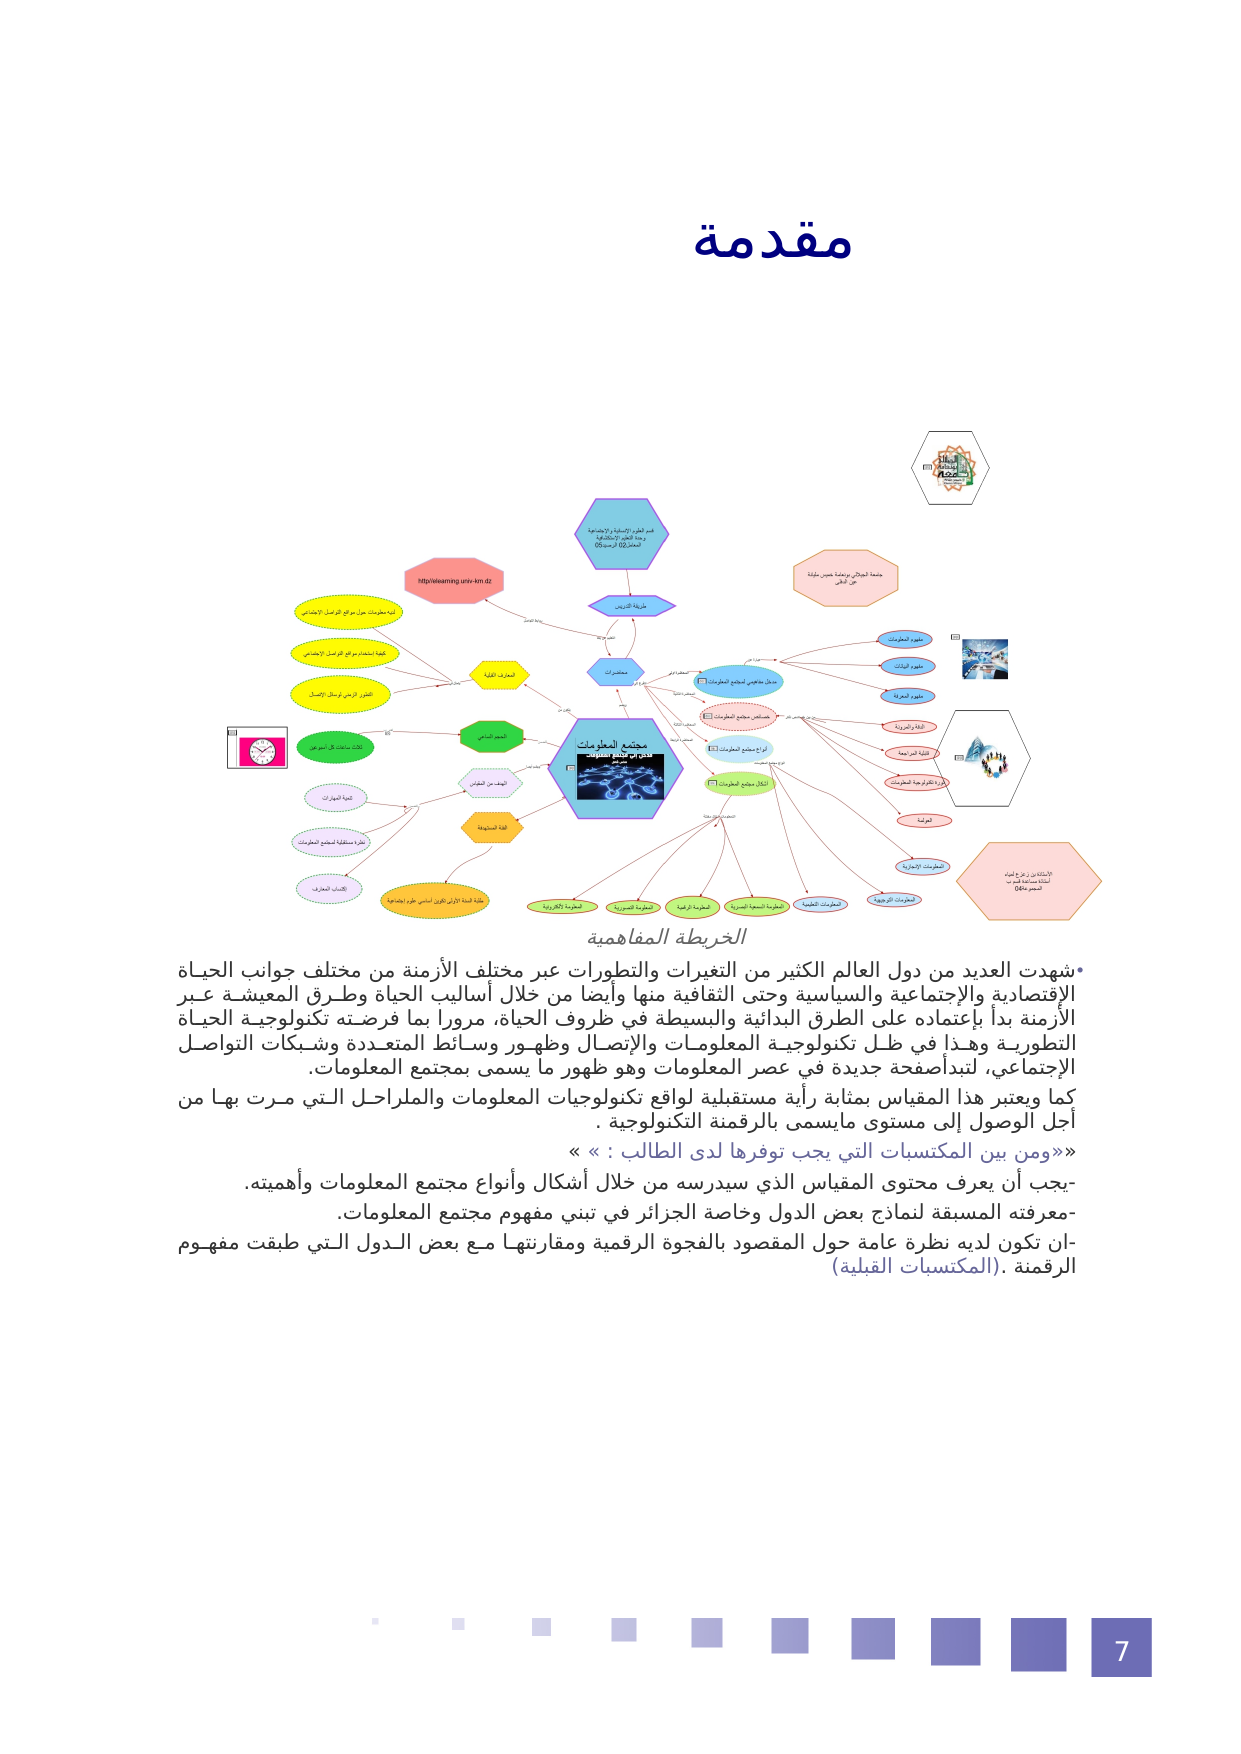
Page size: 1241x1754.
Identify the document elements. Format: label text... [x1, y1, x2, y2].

picture [221, 425, 1108, 926]
list ««ومن بين المكتسبات التي يجب توفرها لدى الطالب : » » [177, 1139, 1114, 1164]
title مقدمة [213, 199, 856, 272]
list كما ويعتبر هذا المقياس بمثابة رأية مستقبلية لواقع تكنولوجيات المعلومات والملراحل التي مرت بها من أجل الوصول إلى مستوى مايسمى بالرقمنة التكنولوجية . [177, 1085, 1114, 1134]
list -يجب أن يعرف محتوى المقياس الذي سيدرسه من خلال أشكال وأنواع مجتمع المعلومات وأهميته. [177, 1170, 1114, 1194]
picture [177, 1618, 1152, 1677]
title الخريطة المفاهمية [177, 925, 1152, 949]
list شهدت العديد من دول العالم الكثير من التغيرات والتطورات عبر مختلف الأزمنة من مختلف جوانب الحياة الإقتصادية والإجتماعية والسياسية وحتى الثقافية منها وأيضا من خلال أساليب الحياة وطرق المعيشة عبر الأزمنة بدأ بإعتماده على الطرق البدائية والبسيطة في ظروف الحياة، مرورا بما فرضته تكنولوجية الحياة التطورية وهذا في ظل تكنولوجية المعلومات والإتصال وظهور وسائط المتعددة وشبكات التواصل الإجتماعي، لتبدأصفحة جديدة في عصر المعلومات وهو ظهور ما يسمى بمجتمع المعلومات. [177, 958, 1114, 1079]
list -ان تكون لديه نظرة عامة حول المقصود بالفجوة الرقمية ومقارنتها مع بعض الدول التي طبقت مفهوم الرقمنة .(المكتسبات القبلية) [177, 1230, 1114, 1279]
list -معرفته المسبقة لنماذج بعض الدول وخاصة الجزائر في تبني مفهوم مجتمع المعلومات. [177, 1200, 1114, 1224]
